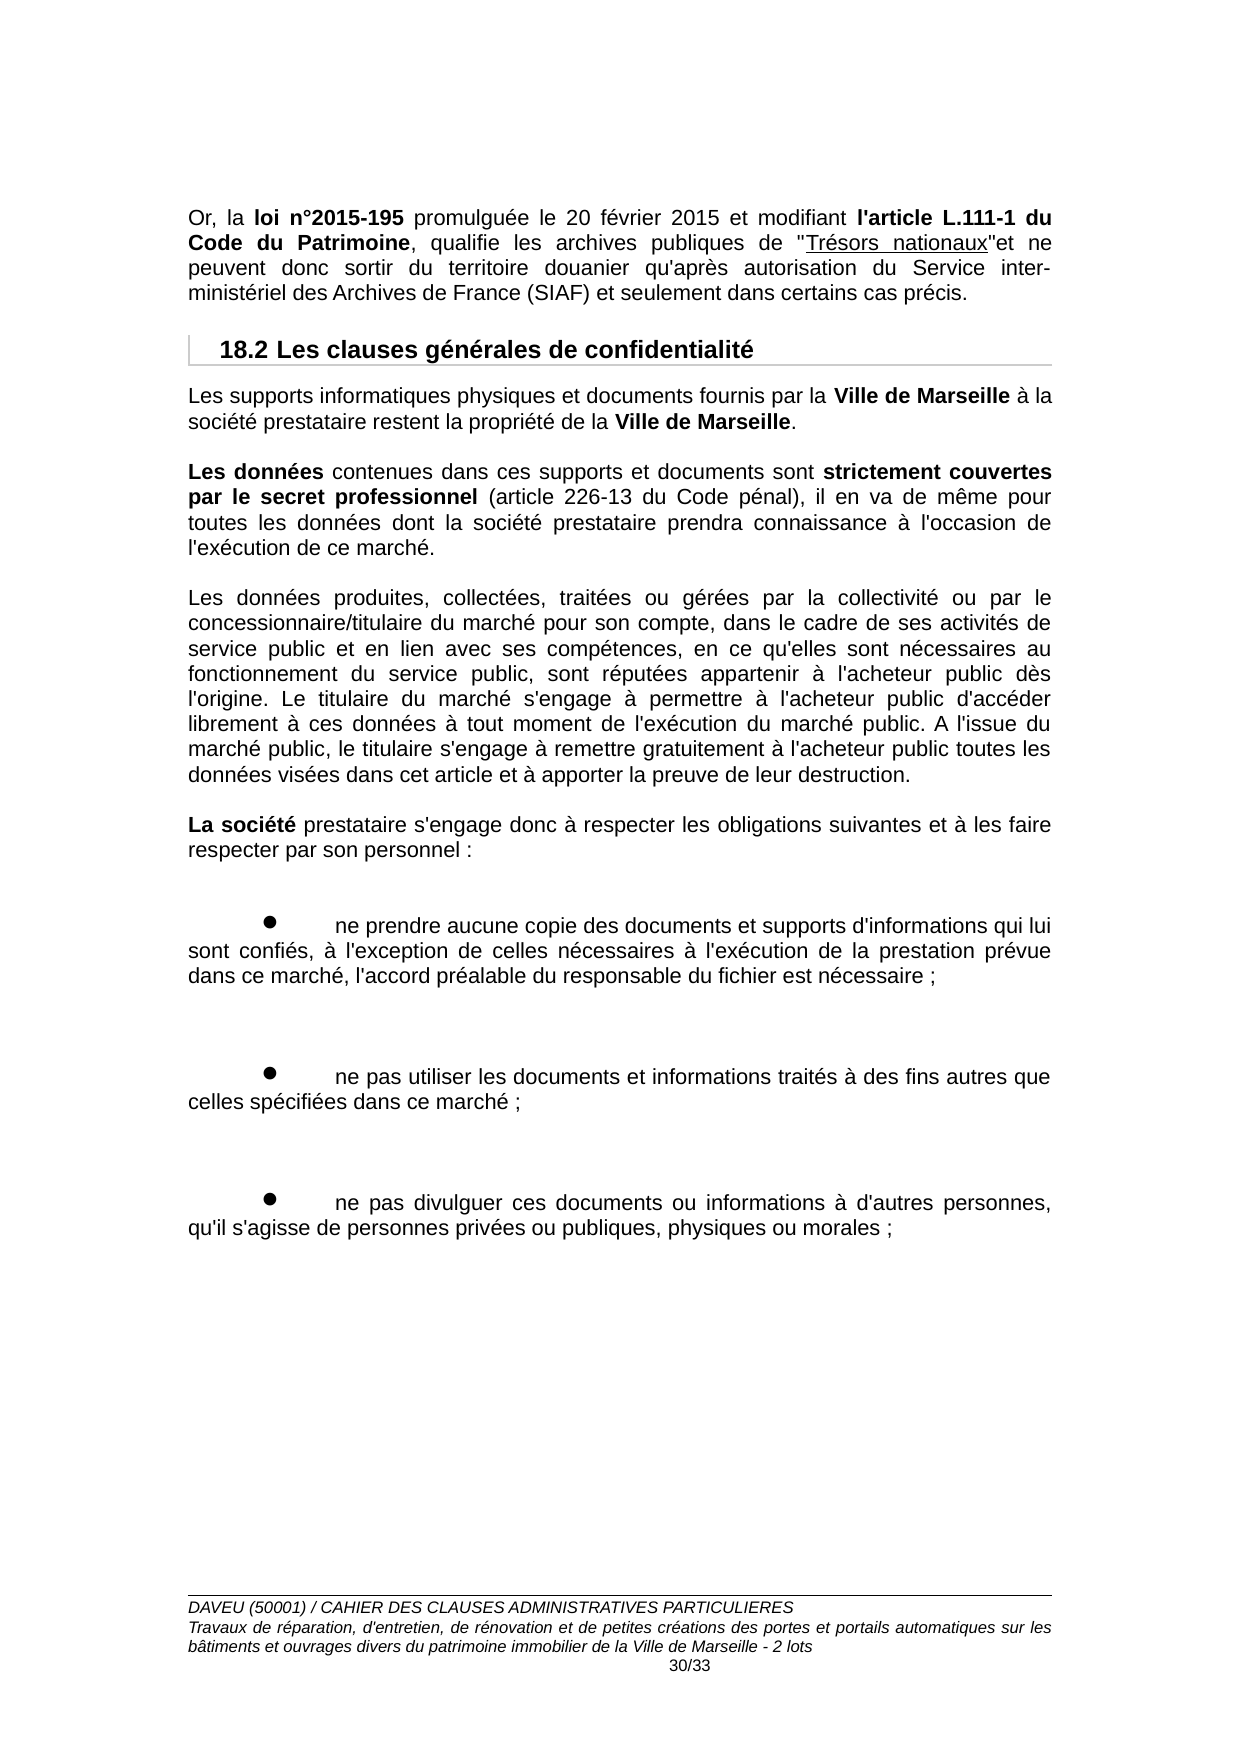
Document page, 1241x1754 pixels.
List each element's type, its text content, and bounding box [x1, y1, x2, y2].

list ne pas divulguer ces documents ou informations à d'autres personnes, qu'il s'agisse de personnes privées ou publiques, physiques ou morales ; [188, 1190, 1052, 1241]
text Les données produites, collectées, traitées ou gérées par la collectivité ou par le concessionnaire/titulaire du marché pour son compte, dans le cadre de ses activités de service public et en lien avec ses compétences, en ce qu'elles sont nécessaires au fonctionnement du service public, sont réputées appartenir à l'acheteur public dès l'origine. Le titulaire du marché s'engage à permettre à l'acheteur public d'accéder librement à ces données à tout moment de l'exécution du marché public. A l'issue du marché public, le titulaire s'engage à remettre gratuitement à l'acheteur public toutes les données visées dans cet article et à apporter la preuve de leur destruction. [188, 585, 1052, 787]
text Les données contenues dans ces supports et documents sont strictement couvertes par le secret professionnel (article 226-13 du Code pénal), il en va de même pour toutes les données dont la société prestataire prendra connaissance à l'occasion de l'exécution de ce marché. [188, 459, 1052, 560]
list ne prendre aucune copie des documents et supports d'informations qui lui sont confiés, à l'exception de celles nécessaires à l'exécution de la prestation prévue dans ce marché, l'accord préalable du responsable du fichier est nécessaire ; [188, 913, 1052, 988]
subtitle Les clauses générales de confidentialité [190, 335, 1052, 364]
list ne pas utiliser les documents et informations traités à des fins autres que celles spécifiées dans ce marché ; [188, 1064, 1052, 1114]
text Les supports informatiques physiques et documents fournis par la Ville de Marseille à la société prestataire restent la propriété de la Ville de Marseille. [188, 383, 1052, 434]
text Or, la loi n°2015-195 promulguée le 20 février 2015 et modifiant l'article L.111-1 du Code du Patrimoine, qualifie les archives publiques de "Trésors nationaux"et ne peuvent donc sortir du territoire douanier qu'après autorisation du Service inter-ministériel des Archives de France (SIAF) et seulement dans certains cas précis. [188, 204, 1052, 305]
text La société prestataire s'engage donc à respecter les obligations suivantes et à les faire respecter par son personnel : [188, 812, 1052, 862]
